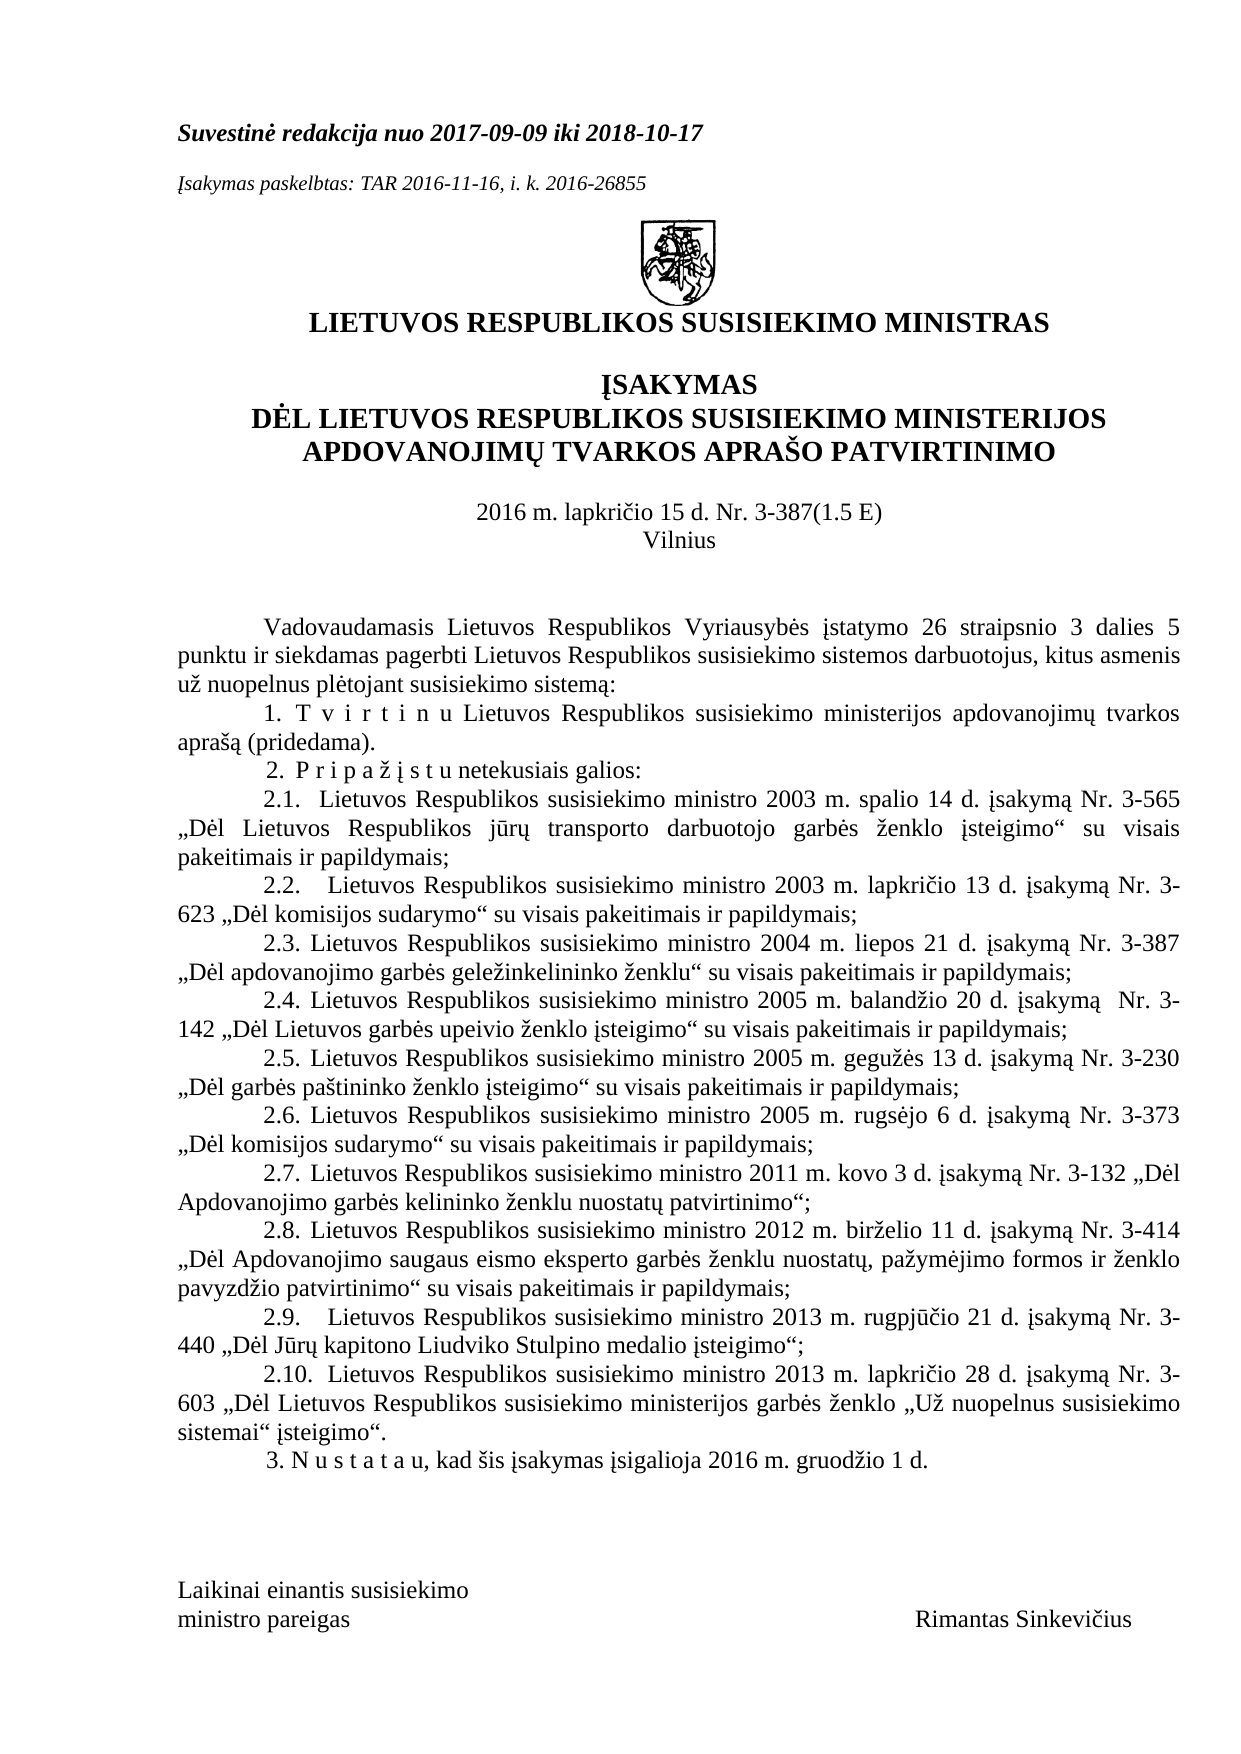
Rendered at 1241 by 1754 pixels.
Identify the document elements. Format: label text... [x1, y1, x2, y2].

text 1. T v i r t i n u Lietuvos Respublikos susisiekimo ministerijos apdovanojimų tvarkos aprašą (pridedama). [177, 698, 1181, 756]
text 2.1. Lietuvos Respublikos susisiekimo ministro 2003 m. spalio 14 d. įsakymą Nr. 3-565 „Dėl Lietuvos Respublikos jūrų transporto darbuotojo garbės ženklo įsteigimo“ su visais pakeitimais ir papildymais; [177, 784, 1181, 871]
text DĖL LIETUVOS RESPUBLIKOS SUSISIEKIMO MINISTERIJOS APDOVANOJIMŲ TVARKOS APRAŠO PATVIRTINIMO [177, 401, 1181, 468]
text 2. P r i p a ž į s t u netekusiais galios: [215, 756, 1181, 784]
text 2.4. Lietuvos Respublikos susisiekimo ministro 2005 m. balandžio 20 d. įsakymą Nr. 3-142 „Dėl Lietuvos garbės upeivio ženklo įsteigimo“ su visais pakeitimais ir papildymais; [177, 986, 1181, 1043]
text LIETUVOS RESPUBLIKOS SUSISIEKIMO MINISTRAS [177, 305, 1181, 339]
text Laikinai einantis susisiekimo [177, 1575, 1240, 1604]
text 2.2. Lietuvos Respublikos susisiekimo ministro 2003 m. lapkričio 13 d. įsakymą Nr. 3-623 „Dėl komisijos sudarymo“ su visais pakeitimais ir papildymais; [177, 871, 1181, 928]
text 2016 m. lapkričio 15 d. Nr. 3-387(1.5 E) [177, 497, 1181, 526]
text 3. N u s t a t a u, kad šis įsakymas įsigalioja 2016 m. gruodžio 1 d. [177, 1446, 1181, 1474]
text 2.6. Lietuvos Respublikos susisiekimo ministro 2005 m. rugsėjo 6 d. įsakymą Nr. 3-373 „Dėl komisijos sudarymo“ su visais pakeitimais ir papildymais; [177, 1101, 1181, 1158]
text ministro pareigas Rimantas Sinkevičius [177, 1604, 1240, 1632]
text 2.5. Lietuvos Respublikos susisiekimo ministro 2005 m. gegužės 13 d. įsakymą Nr. 3-230 „Dėl garbės paštininko ženklo įsteigimo“ su visais pakeitimais ir papildymais; [177, 1043, 1181, 1101]
text 2.9. Lietuvos Respublikos susisiekimo ministro 2013 m. rugpjūčio 21 d. įsakymą Nr. 3-440 „Dėl Jūrų kapitono Liudviko Stulpino medalio įsteigimo“; [177, 1302, 1181, 1359]
text Vadovaudamasis Lietuvos Respublikos Vyriausybės įstatymo 26 straipsnio 3 dalies 5 punktu ir siekdamas pagerbti Lietuvos Respublikos susisiekimo sistemos darbuotojus, kitus asmenis už nuopelnus plėtojant susisiekimo sistemą: [177, 612, 1181, 698]
text Įsakymas paskelbtas: TAR 2016-11-16, i. k. 2016-26855 [177, 171, 1181, 195]
text Suvestinė redakcija nuo 2017-09-09 iki 2018-10-17 [177, 118, 1181, 147]
text 2.3. Lietuvos Respublikos susisiekimo ministro 2004 m. liepos 21 d. įsakymą Nr. 3-387 „Dėl apdovanojimo garbės geležinkelininko ženklu“ su visais pakeitimais ir papildymais; [177, 928, 1181, 986]
text ĮSAKYMAS [177, 367, 1181, 401]
text 2.10. Lietuvos Respublikos susisiekimo ministro 2013 m. lapkričio 28 d. įsakymą Nr. 3-603 „Dėl Lietuvos Respublikos susisiekimo ministerijos garbės ženklo „Už nuopelnus susisiekimo sistemai“ įsteigimo“. [177, 1359, 1181, 1446]
text Vilnius [177, 526, 1181, 554]
text 2.7. Lietuvos Respublikos susisiekimo ministro 2011 m. kovo 3 d. įsakymą Nr. 3-132 „Dėl Apdovanojimo garbės kelininko ženklu nuostatų patvirtinimo“; [177, 1158, 1181, 1216]
text 2.8. Lietuvos Respublikos susisiekimo ministro 2012 m. birželio 11 d. įsakymą Nr. 3-414 „Dėl Apdovanojimo saugaus eismo eksperto garbės ženklu nuostatų, pažymėjimo formos ir ženklo pavyzdžio patvirtinimo“ su visais pakeitimais ir papildymais; [177, 1216, 1181, 1302]
